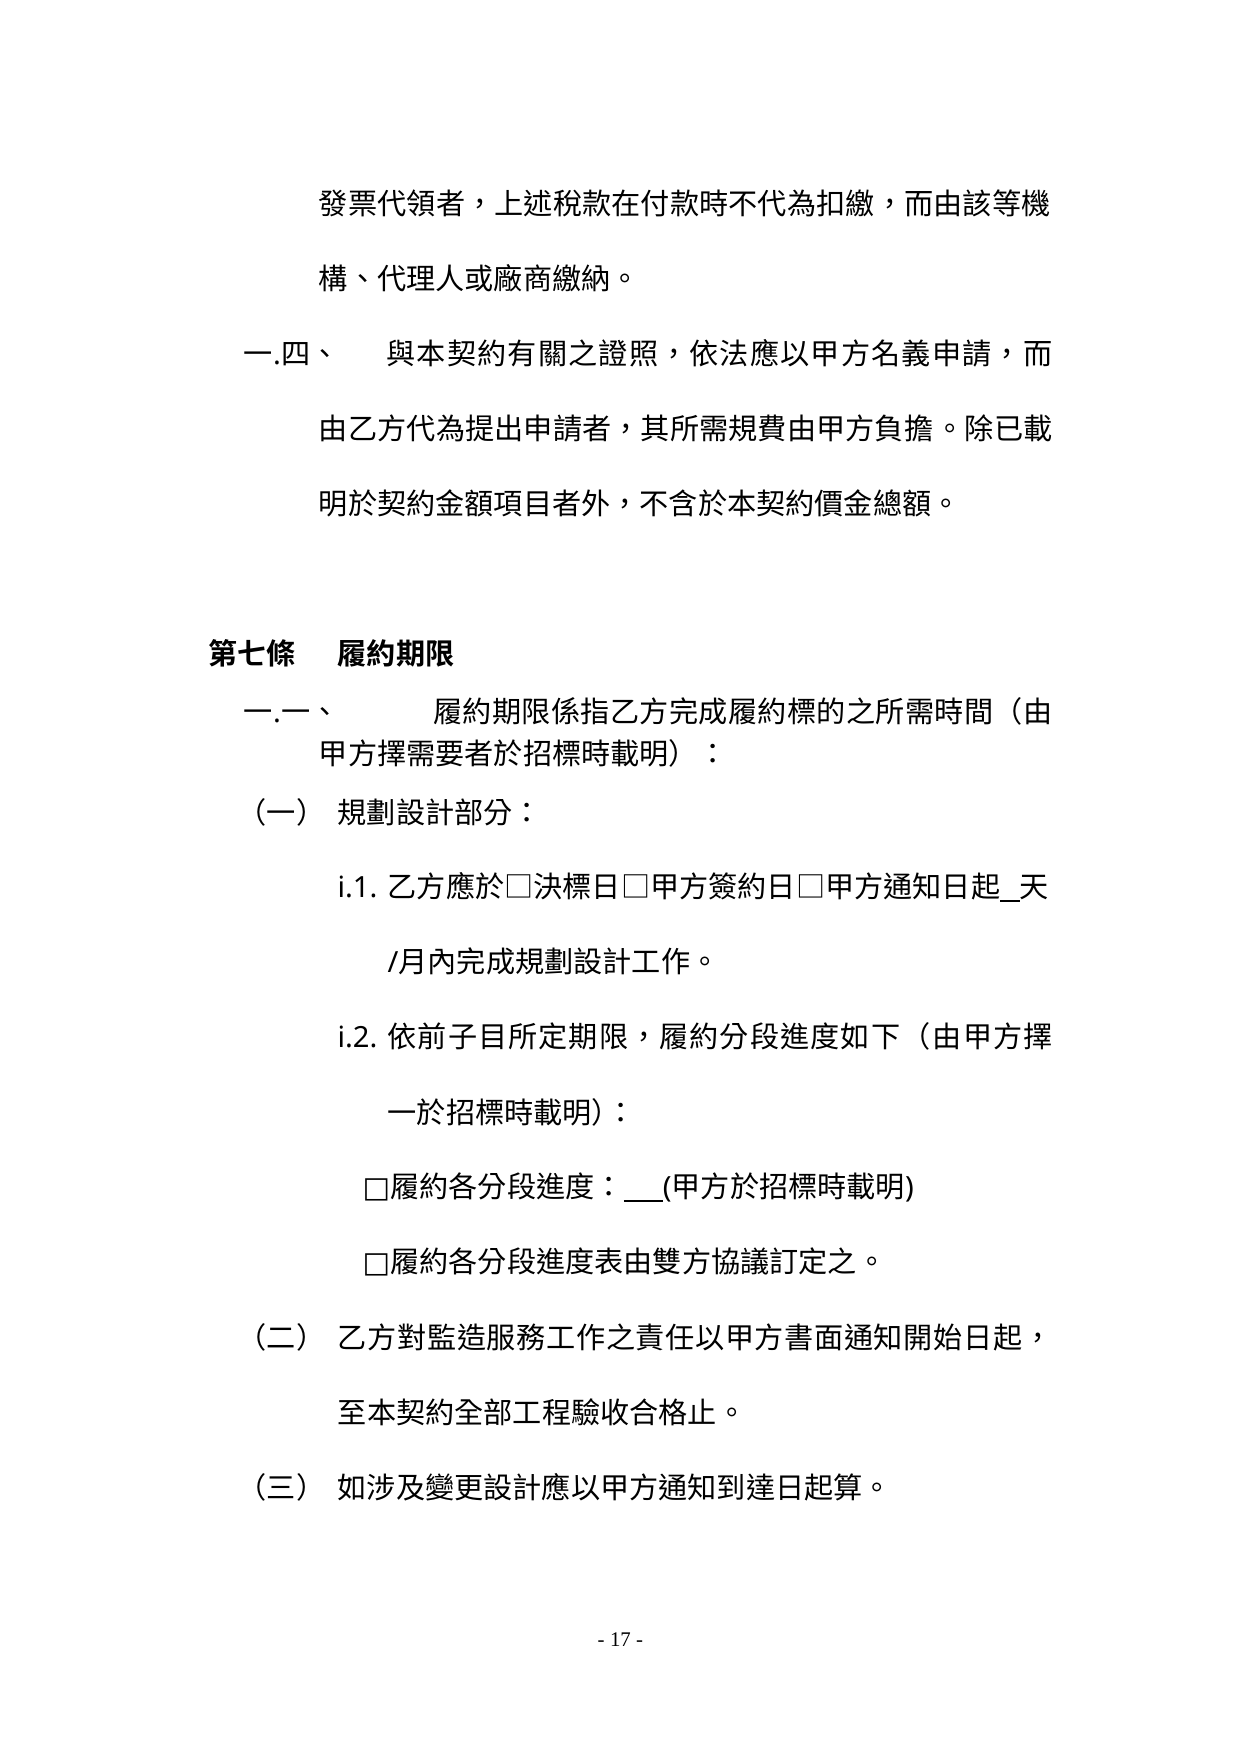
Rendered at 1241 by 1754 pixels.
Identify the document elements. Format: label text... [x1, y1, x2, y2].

list 與本契約有關之證照，依法應以甲方名義申請，而由乙方代為提出申請者，其所需規費由甲方負擔。除已載明於契約金額項目者外，不含於本契約價金總額。 [244, 314, 1053, 539]
list 發票代領者，上述稅款在付款時不代為扣繳，而由該等機構、代理人或廠商繳納。 [244, 164, 1053, 314]
list 乙方應於□決標日□甲方簽約日□甲方通知日起 天/月內完成規劃設計工作。 [337, 848, 1053, 998]
list 履約期限 [208, 614, 1053, 689]
text □履約各分段進度： (甲方於招標時載明) [187, 1148, 1053, 1223]
list 規劃設計部分： [237, 773, 1053, 848]
list 依前子目所定期限，履約分段進度如下（由甲方擇一於招標時載明）： [337, 998, 1053, 1148]
list 乙方對監造服務工作之責任以甲方書面通知開始日起，至本契約全部工程驗收合格止。 [237, 1298, 1053, 1448]
list 履約期限係指乙方完成履約標的之所需時間（由甲方擇需要者於招標時載明）： [244, 689, 1053, 773]
text □履約各分段進度表由雙方協議訂定之。 [187, 1223, 1053, 1298]
list 如涉及變更設計應以甲方通知到達日起算。 [237, 1448, 1053, 1523]
